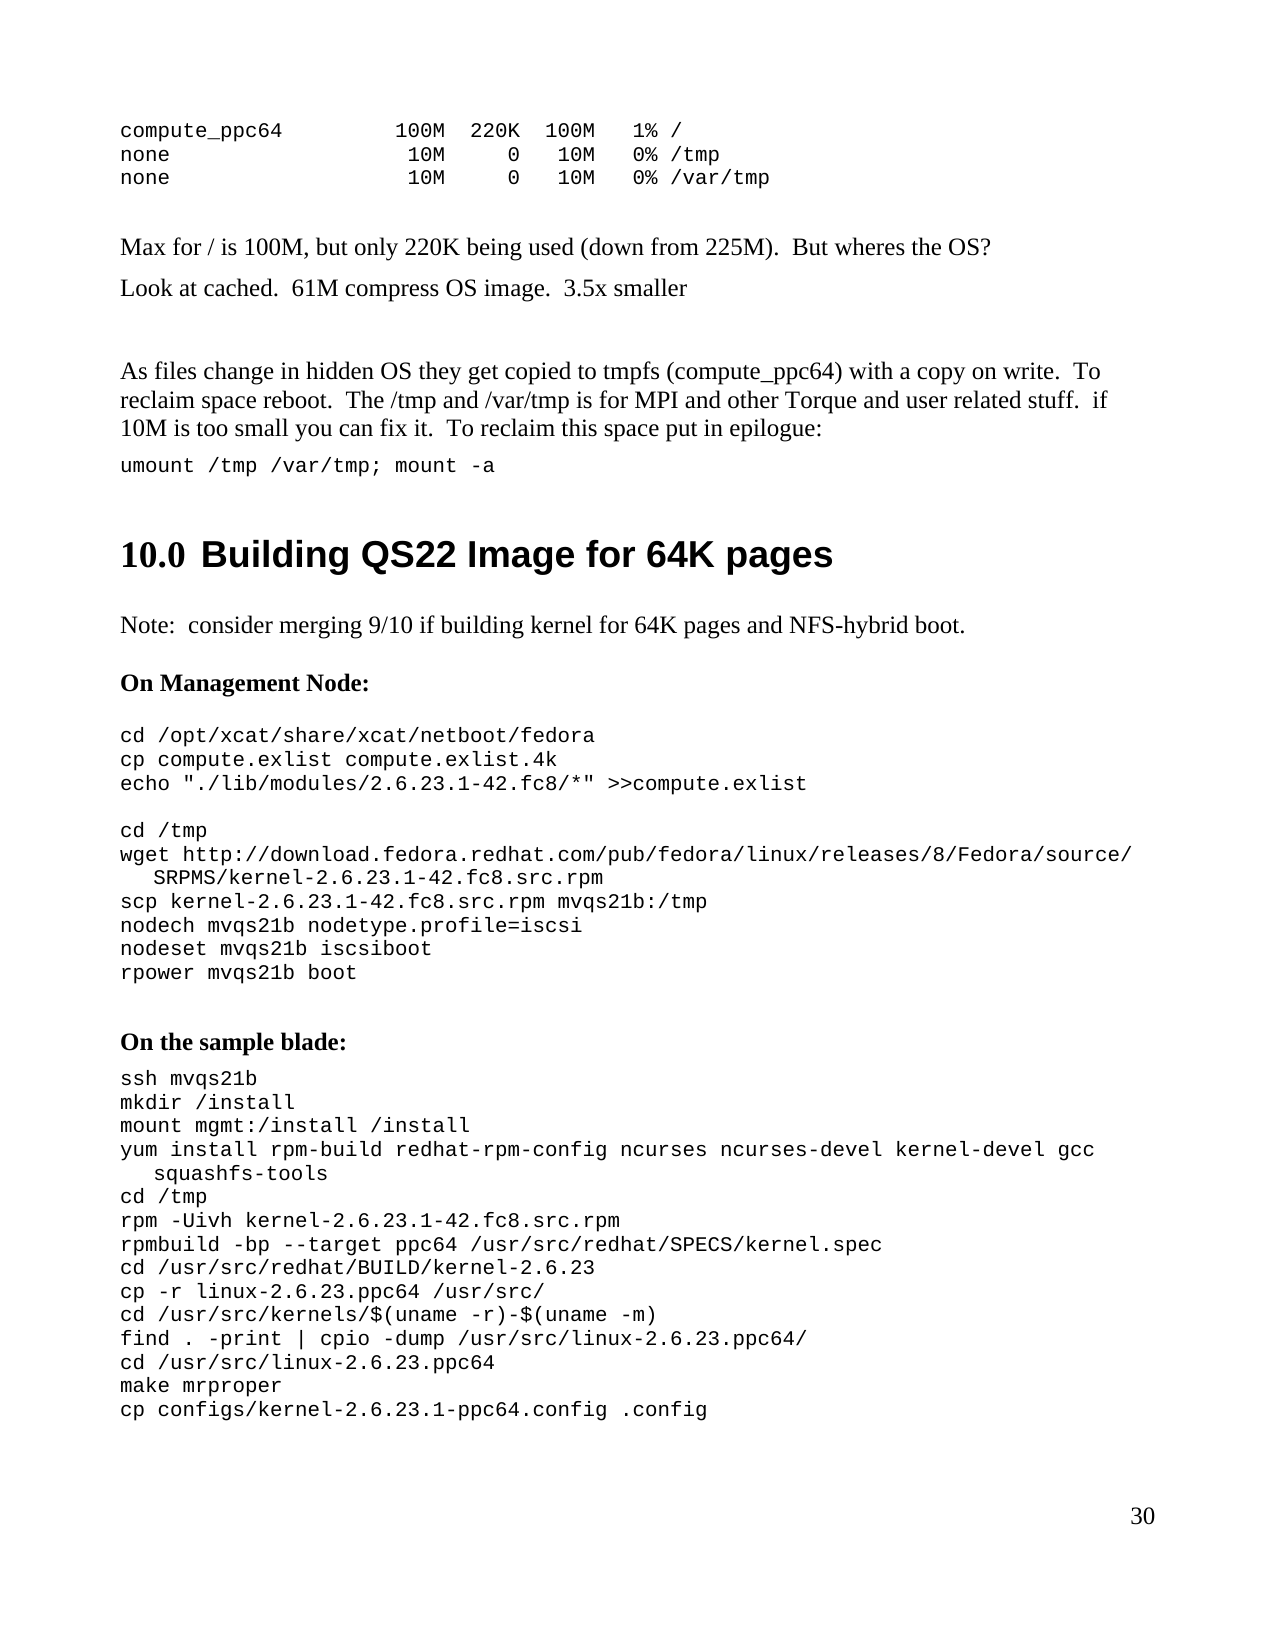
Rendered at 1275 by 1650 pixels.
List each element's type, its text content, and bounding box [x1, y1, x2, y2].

text cp compute.exlist compute.exlist.4k [120, 749, 1155, 773]
text On the sample blade: [120, 1027, 1155, 1056]
text find . -print | cpio -dump /usr/src/linux-2.6.23.ppc64/ [120, 1328, 1155, 1352]
text nodeset mvqs21b iscsiboot [120, 938, 1155, 962]
text rpmbuild -bp --target ppc64 /usr/src/redhat/SPECS/kernel.spec [120, 1233, 1155, 1257]
text cd /tmp [120, 820, 1155, 844]
text cd /usr/src/redhat/BUILD/kernel-2.6.23 [120, 1257, 1155, 1281]
text nodech mvqs21b nodetype.profile=iscsi [120, 914, 1155, 938]
text Look at cached. 61M compress OS image. 3.5x smaller [120, 273, 1155, 302]
text cp configs/kernel-2.6.23.1-ppc64.config .config [120, 1399, 1155, 1423]
text umount /tmp /var/tmp; mount -a [120, 455, 1155, 478]
text rpower mvqs21b boot [120, 962, 1155, 986]
text rpm -Uivh kernel-2.6.23.1-42.fc8.src.rpm [120, 1210, 1155, 1233]
text none 10M 0 10M 0% /var/tmp [120, 167, 1155, 191]
text As files change in hidden OS they get copied to tmpfs (compute_ppc64) with a copy on write. To reclaim space reboot. The /tmp and /var/tmp is for MPI and other Torque and user related stuff. if 10M is too small you can fix it. To reclaim this space put in epilogue: [120, 356, 1155, 442]
text make mrproper [120, 1375, 1155, 1399]
text wget http://download.fedora.redhat.com/pub/fedora/linux/releases/8/Fedora/source/SRPMS/kernel-2.6.23.1-42.fc8.src.rpm [120, 844, 1155, 891]
text cd /opt/xcat/share/xcat/netboot/fedora [120, 725, 1155, 749]
text echo "./lib/modules/2.6.23.1-42.fc8/*" >>compute.exlist [120, 773, 1155, 796]
text yum install rpm-build redhat-rpm-config ncurses ncurses-devel kernel-devel gcc squashfs-tools [120, 1139, 1155, 1186]
text cd /usr/src/linux-2.6.23.ppc64 [120, 1352, 1155, 1375]
text mkdir /install [120, 1092, 1155, 1115]
text Note: consider merging 9/10 if building kernel for 64K pages and NFS-hybrid boot. [120, 610, 1155, 639]
subtitle Building QS22 Image for 64K pages [120, 532, 1155, 575]
text cd /usr/src/kernels/$(uname -r)-$(uname -m) [120, 1304, 1155, 1328]
text cp -r linux-2.6.23.ppc64 /usr/src/ [120, 1281, 1155, 1304]
text cd /tmp [120, 1186, 1155, 1210]
text compute_ppc64 100M 220K 100M 1% / [120, 120, 1155, 144]
text none 10M 0 10M 0% /tmp [120, 144, 1155, 167]
text On Management Node: [120, 668, 1155, 697]
text mount mgmt:/install /install [120, 1115, 1155, 1139]
text Max for / is 100M, but only 220K being used (down from 225M). But wheres the OS? [120, 232, 1155, 261]
text scp kernel-2.6.23.1-42.fc8.src.rpm mvqs21b:/tmp [120, 891, 1155, 914]
text ssh mvqs21b [120, 1068, 1155, 1092]
